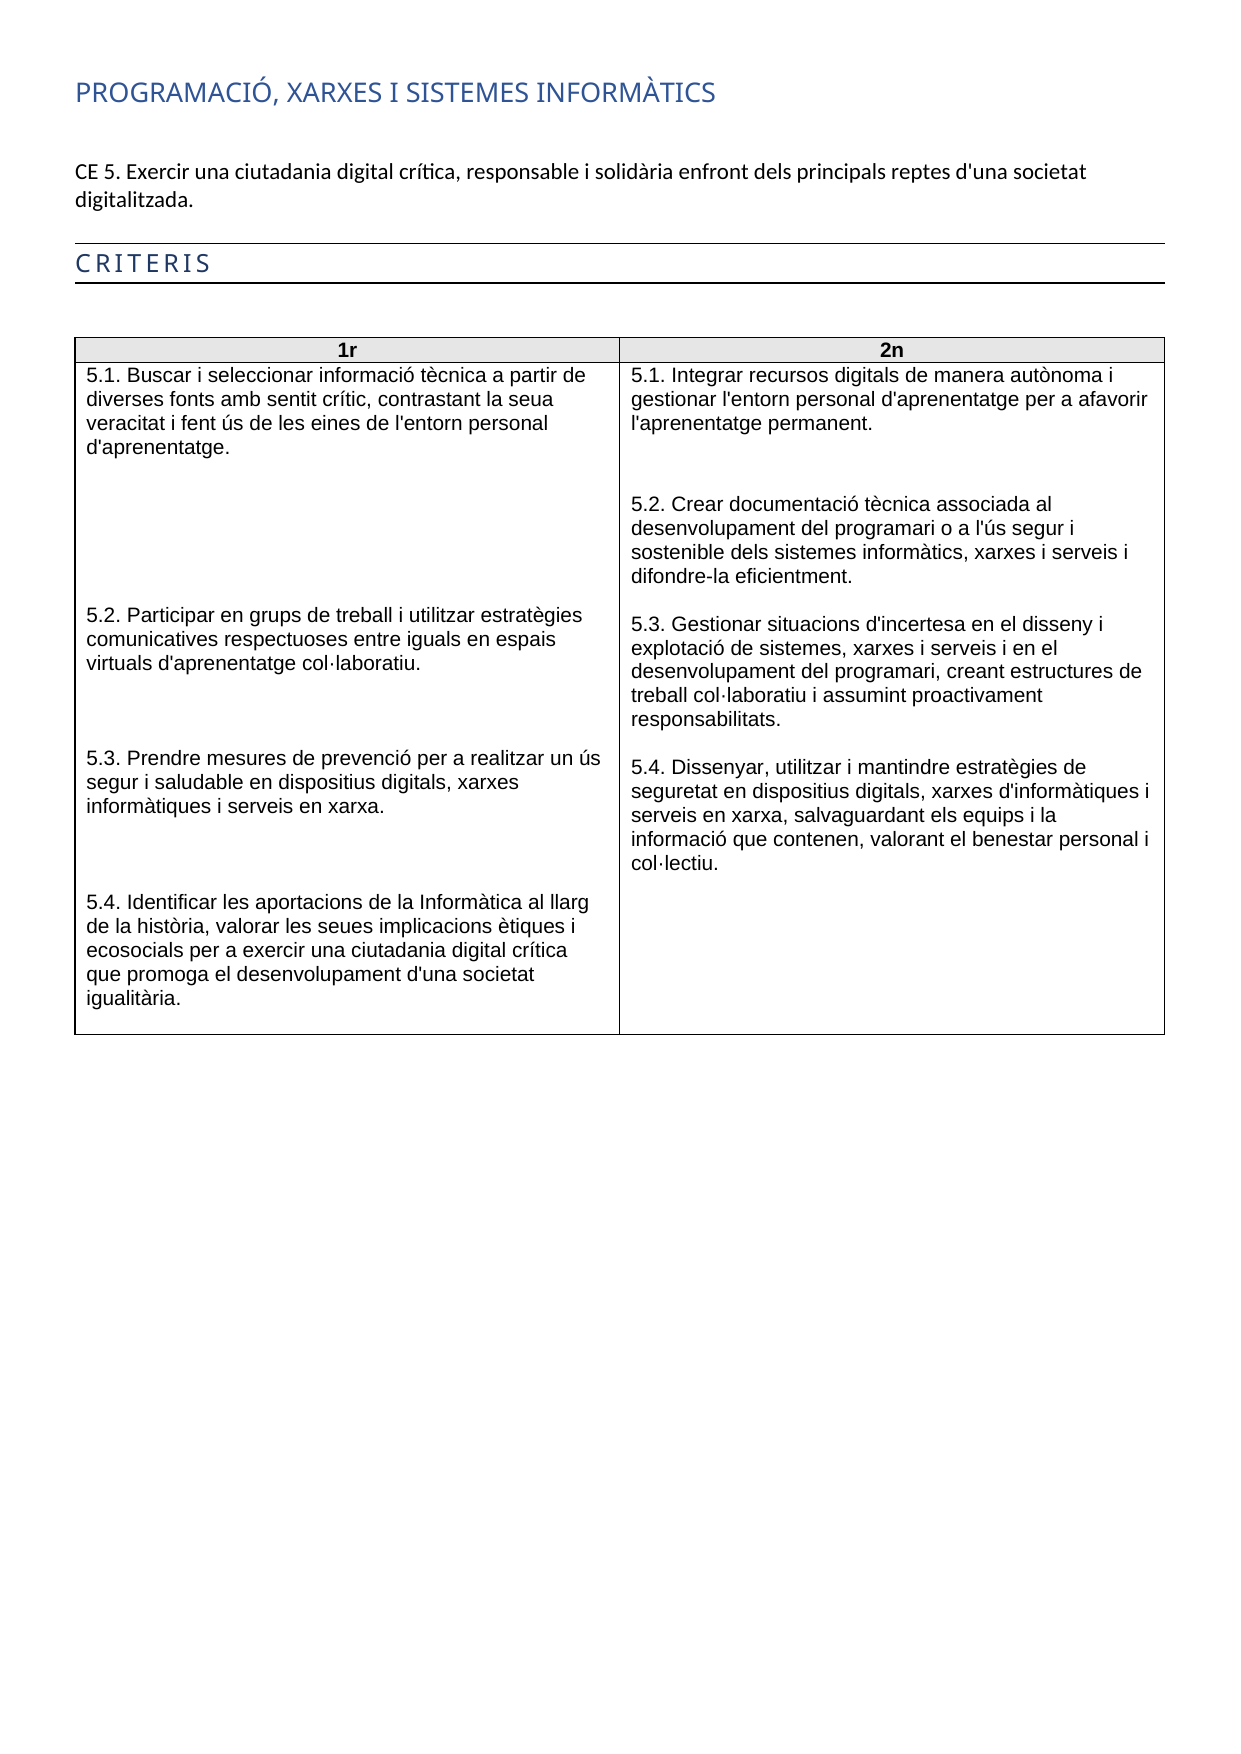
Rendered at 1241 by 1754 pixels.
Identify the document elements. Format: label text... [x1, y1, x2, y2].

table_header 2n [620, 338, 1164, 362]
table_header 1r [76, 338, 619, 362]
subtitle CRITERIS [75, 244, 1165, 282]
text CE 5. Exercir una ciutadania digital crítica, responsable i solidària enfront dels principals reptes d'una societat digitalitzada. [75, 157, 1165, 213]
table_cell 5.1. Integrar recursos digitals de manera autònoma i gestionar l'entorn personal d'aprenentatge per a afavorir l'aprenentatge permanent. 5.2. Crear documentació tècnica associada al desenvolupament del programari o a l'ús segur i sostenible dels sistemes informàtics, xarxes i serveis i difondre-la eficientment. 5.3. Gestionar situacions d'incertesa en el disseny i explotació de sistemes, xarxes i serveis i en el desenvolupament del programari, creant estructures de treball col·laboratiu i assumint proactivament responsabilitats. 5.4. Dissenyar, utilitzar i mantindre estratègies de seguretat en dispositius digitals, xarxes d'informàtiques i serveis en xarxa, salvaguardant els equips i la informació que contenen, valorant el benestar personal i col·lectiu. [620, 363, 1164, 1034]
table_cell 5.1. Buscar i seleccionar informació tècnica a partir de diverses fonts amb sentit crític, contrastant la seua veracitat i fent ús de les eines de l'entorn personal d'aprenentatge. 5.2. Participar en grups de treball i utilitzar estratègies comunicatives respectuoses entre iguals en espais virtuals d'aprenentatge col·laboratiu. 5.3. Prendre mesures de prevenció per a realitzar un ús segur i saludable en dispositius digitals, xarxes informàtiques i serveis en xarxa. 5.4. Identificar les aportacions de la Informàtica al llarg de la història, valorar les seues implicacions ètiques i ecosocials per a exercir una ciutadania digital crítica que promoga el desenvolupament d'una societat igualitària. [76, 363, 619, 1034]
